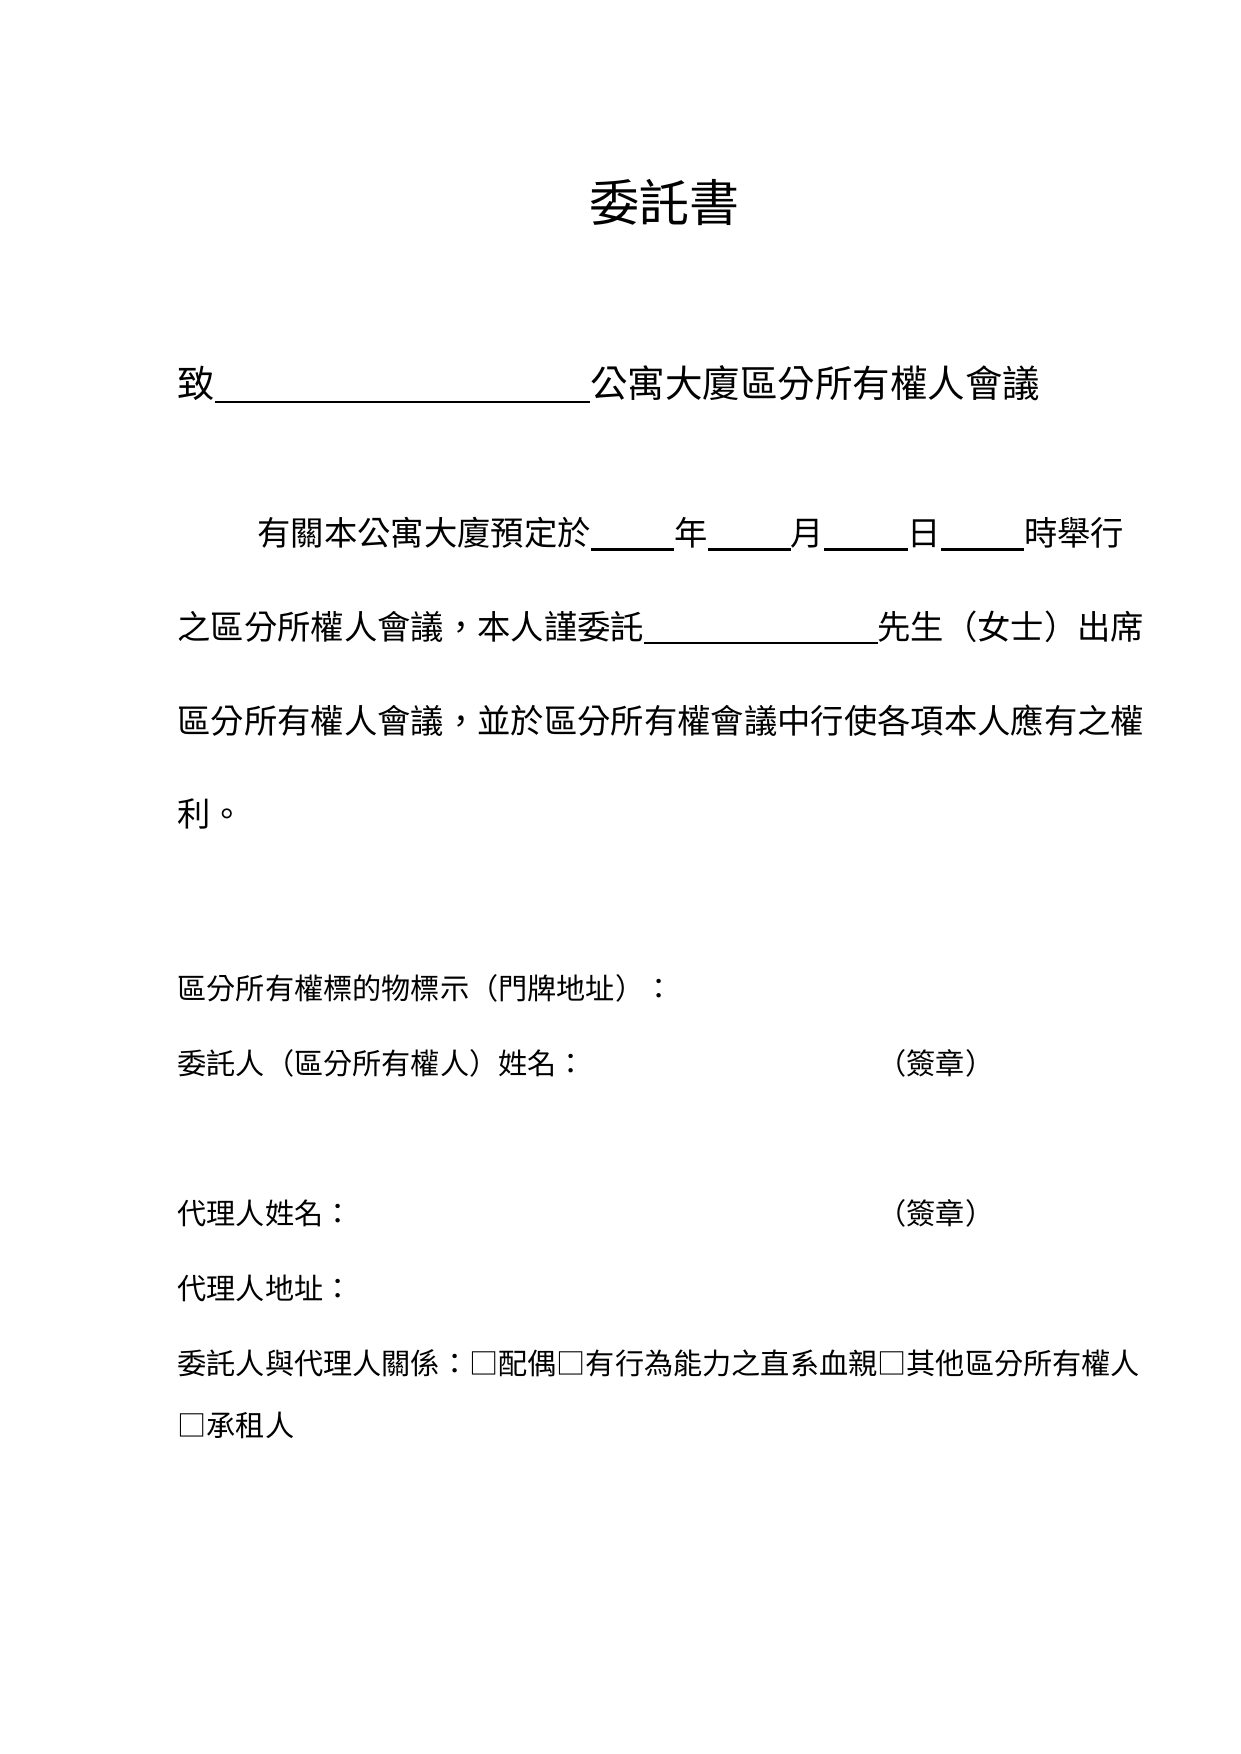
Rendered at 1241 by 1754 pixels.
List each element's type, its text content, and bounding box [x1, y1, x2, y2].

text 有關本公寓大廈預定於 年 月 日 時舉行之區分所權人會議，本人謹委託 先生（女士）出席區分所有權人會議，並於區分所有權會議中行使各項本人應有之權利。 [177, 489, 1152, 833]
text 區分所有權標的物標示（門牌地址）： [177, 945, 1152, 1007]
text 委託書 [177, 127, 1152, 252]
text 代理人地址： [177, 1245, 1152, 1307]
text 委託人與代理人關係：□配偶□有行為能力之直系血親□其他區分所有權人□承租人 [177, 1320, 1152, 1445]
text 致 公寓大廈區分所有權人會議 [177, 339, 1152, 402]
text 委託人（區分所有權人）姓名： （簽章） [177, 1020, 1152, 1082]
text 代理人姓名： （簽章） [177, 1170, 1152, 1232]
